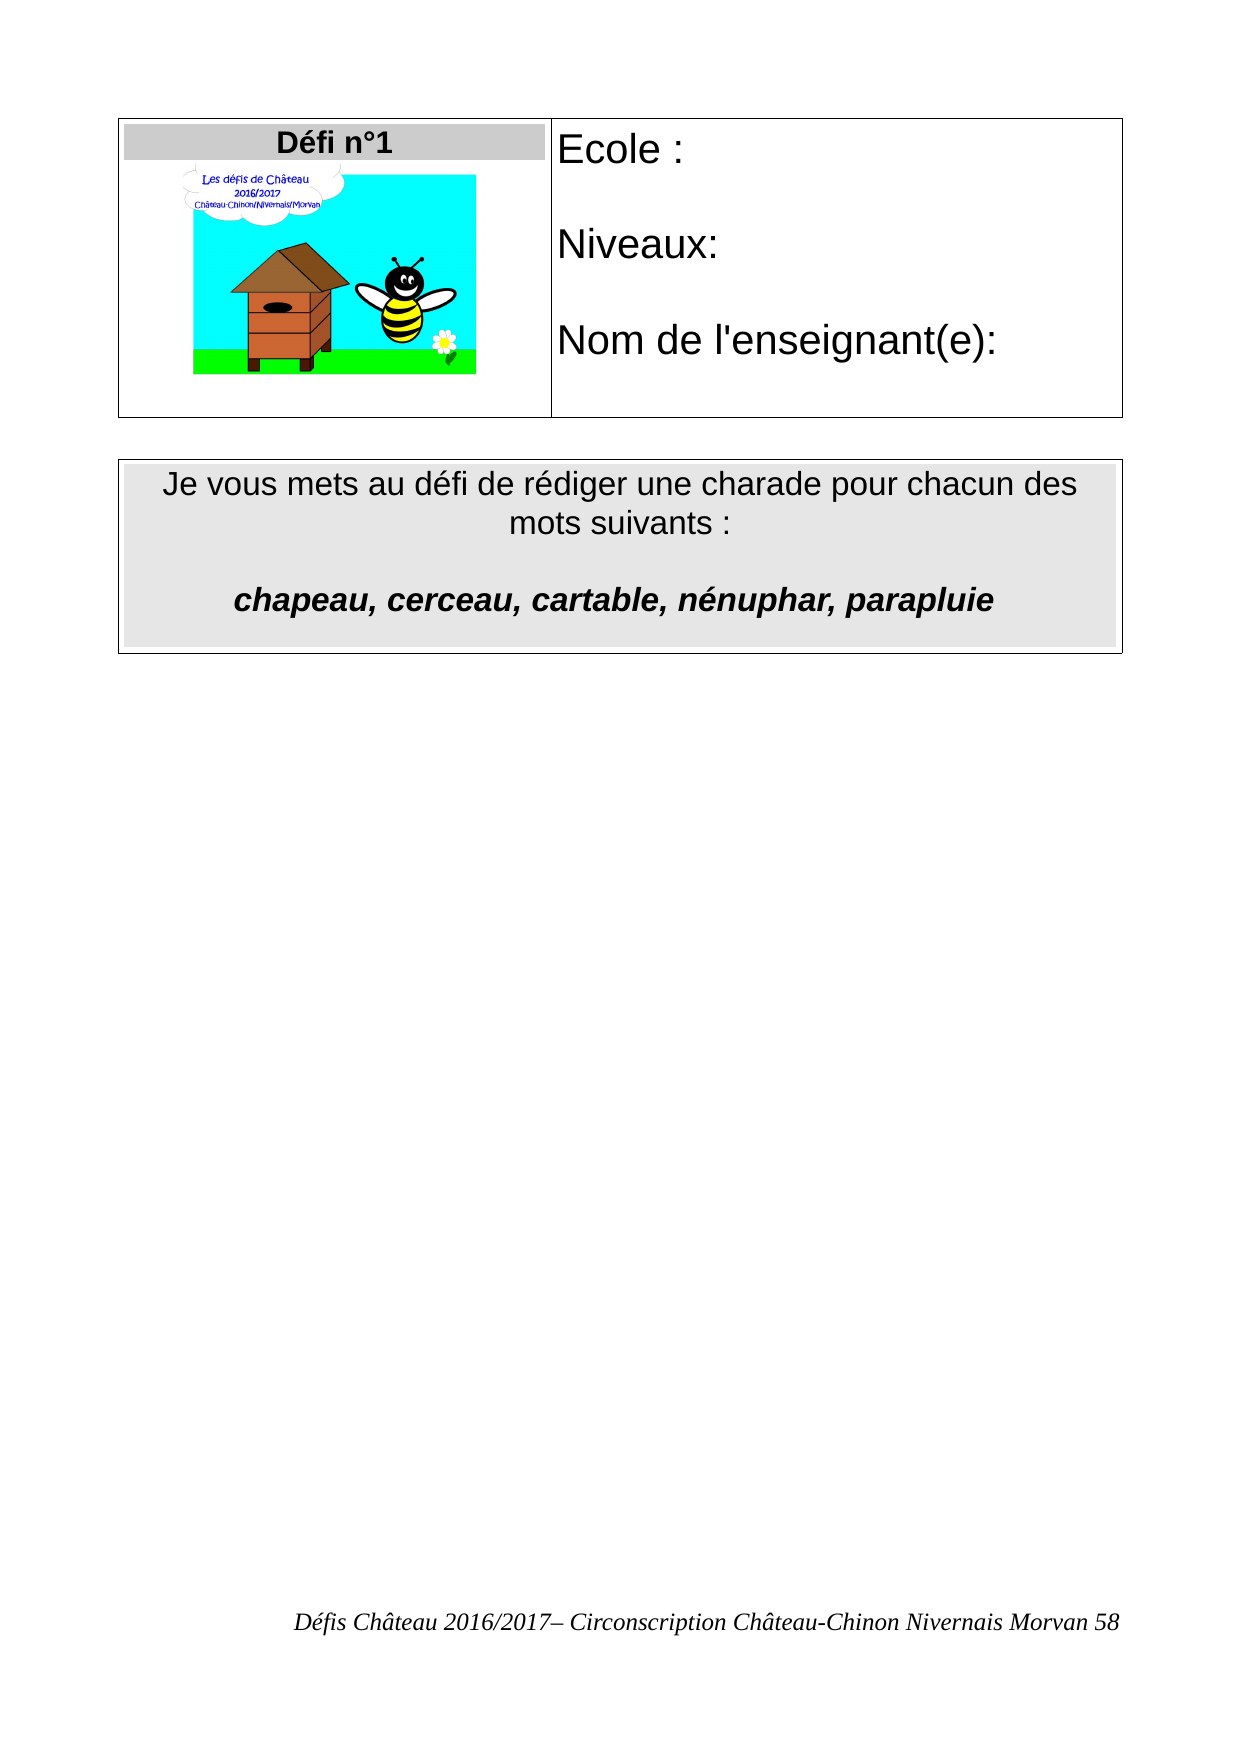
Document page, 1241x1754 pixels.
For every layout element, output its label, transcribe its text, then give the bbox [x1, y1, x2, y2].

table_header Je vous mets au défi de rédiger une charade pour chacun des mots suivants : chapeau, cerceau, cartable, nénuphar, parapluie [119, 460, 1122, 653]
picture [183, 164, 486, 379]
table_header [119, 165, 551, 417]
table_header Défi n°1 [119, 119, 551, 164]
table_header Ecole : Niveaux: Nom de l'enseignant(e): [552, 119, 1122, 417]
